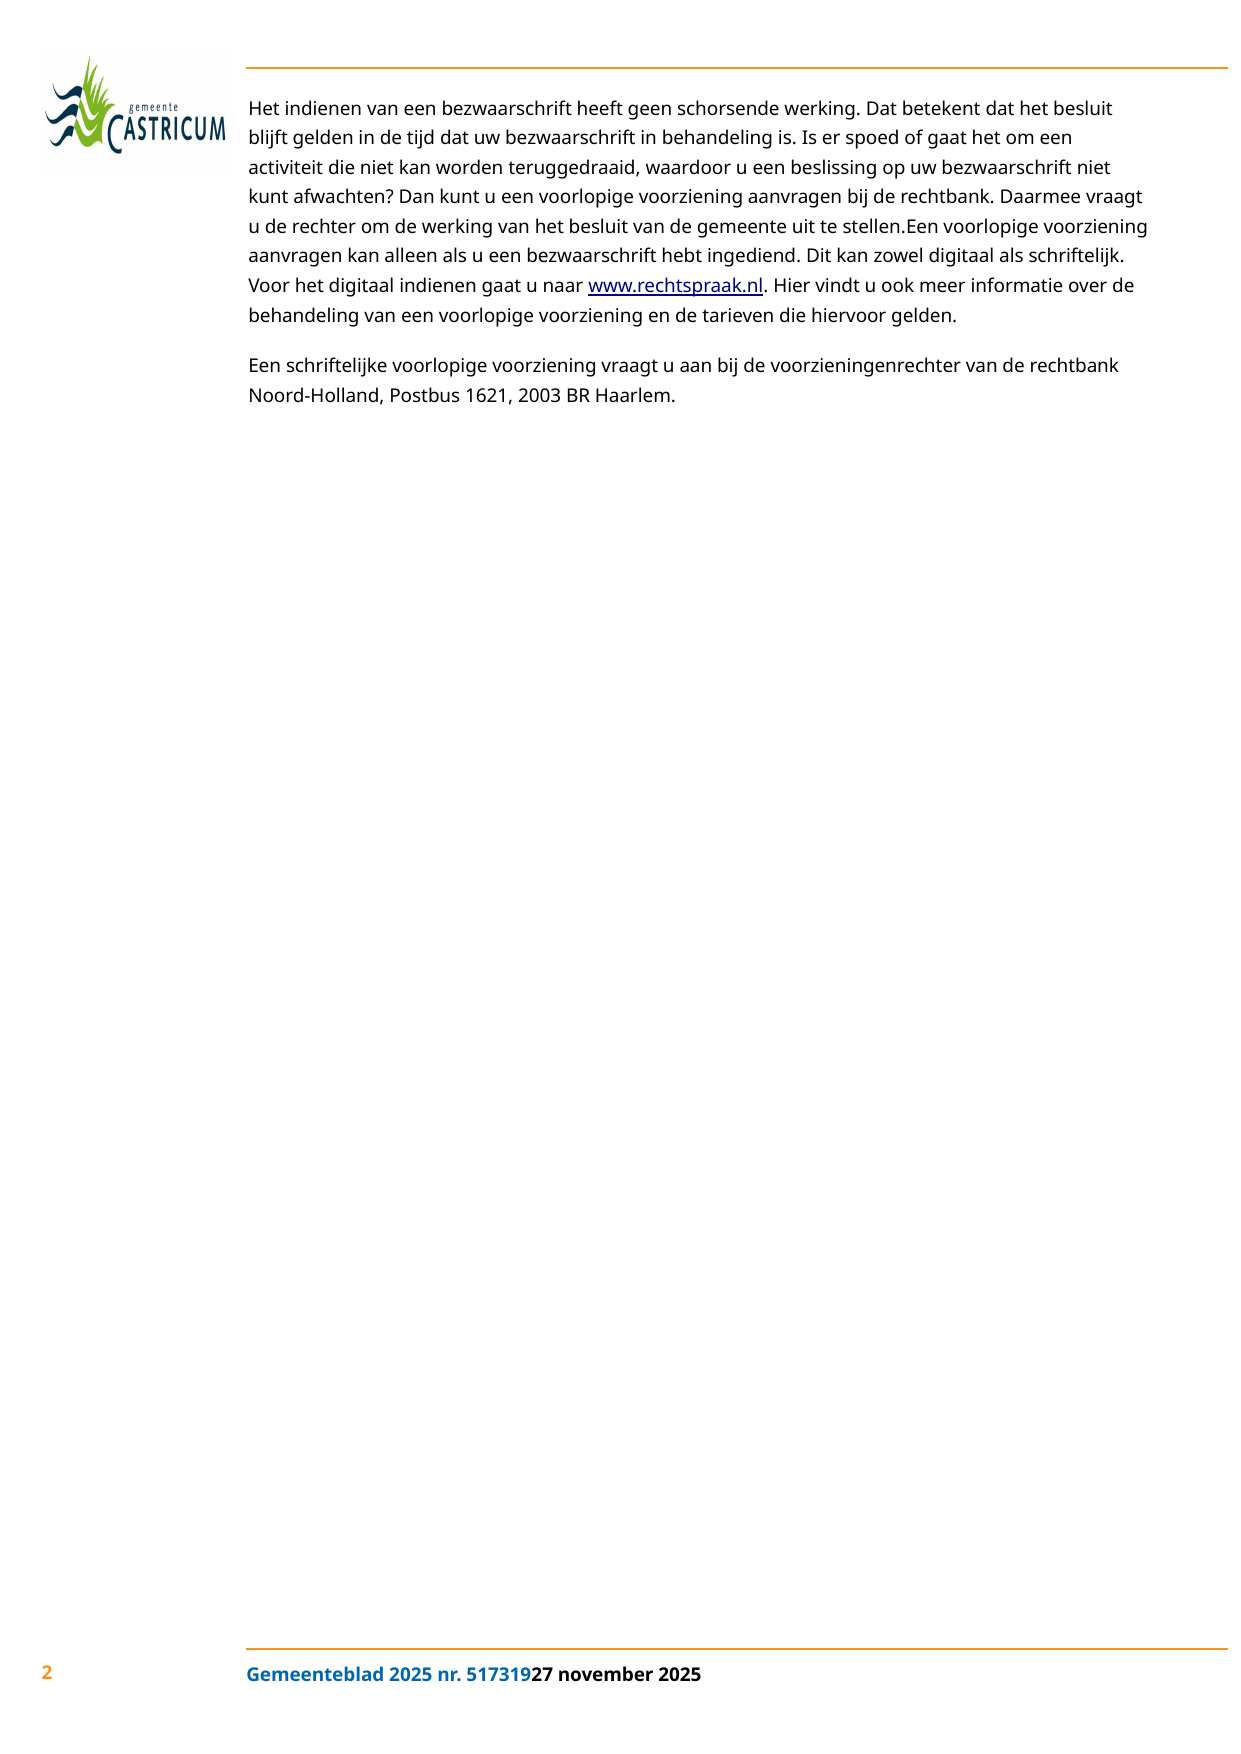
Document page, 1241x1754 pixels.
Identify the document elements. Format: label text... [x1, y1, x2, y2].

picture [41, 47, 231, 172]
text Een schriftelijke voorlopige voorziening vraagt u aan bij de voorzieningenrechter van de rechtbank Noord-Holland, Postbus 1621, 2003 BR Haarlem. [248, 352, 1152, 408]
text Het indienen van een bezwaarschrift heeft geen schorsende werking. Dat betekent dat het besluit blijft gelden in de tijd dat uw bezwaarschrift in behandeling is. Is er spoed of gaat het om een activiteit die niet kan worden teruggedraaid, waardoor u een beslissing op uw bezwaarschrift niet kunt afwachten? Dan kunt u een voorlopige voorziening aanvragen bij de rechtbank. Daarmee vraagt u de rechter om de werking van het besluit van de gemeente uit te stellen.Een voorlopige voorziening aanvragen kan alleen als u een bezwaarschrift hebt ingediend. Dit kan zowel digitaal als schriftelijk. Voor het digitaal indienen gaat u naar www.rechtspraak.nl. Hier vindt u ook meer informatie over de behandeling van een voorlopige voorziening en de tarieven die hiervoor gelden. [248, 95, 1152, 328]
